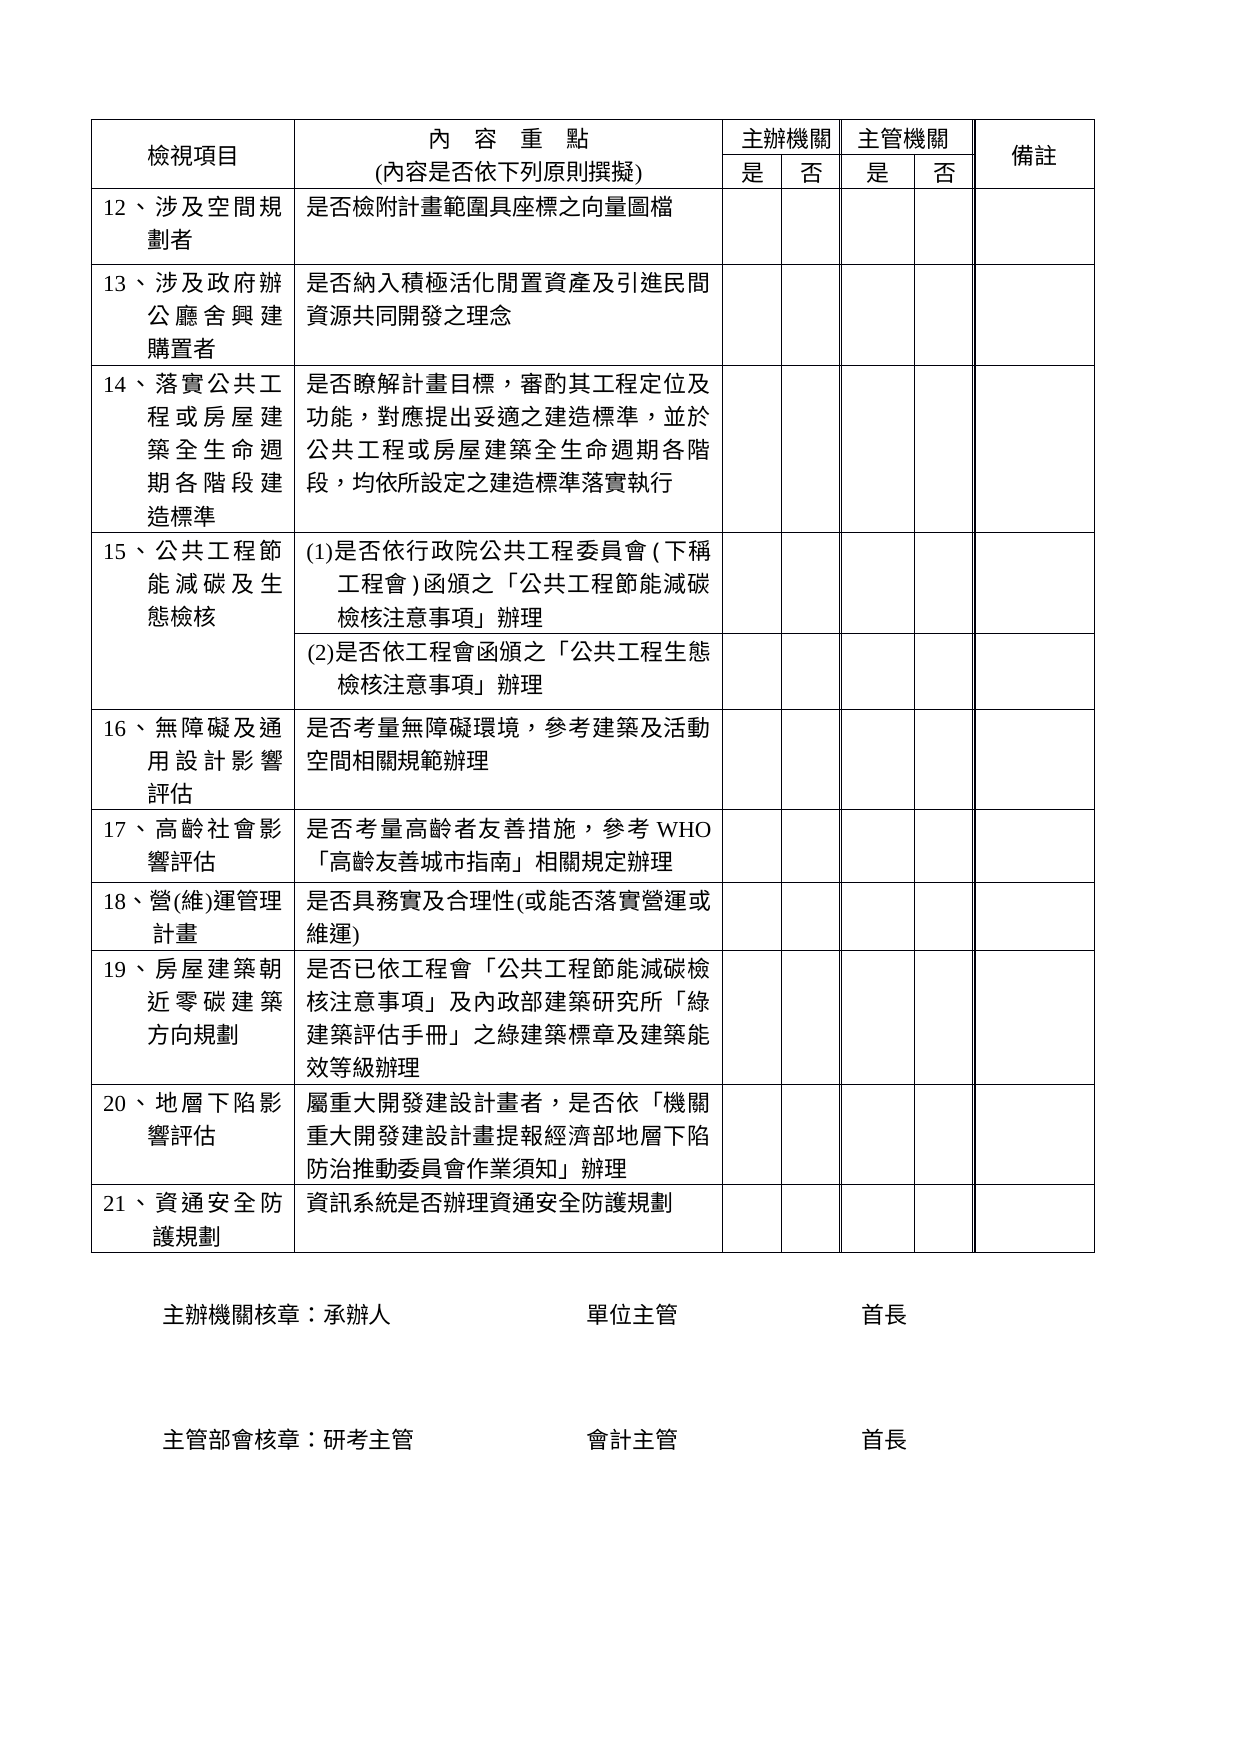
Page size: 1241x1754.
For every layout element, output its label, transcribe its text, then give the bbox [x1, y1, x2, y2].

table_cell [842, 634, 914, 709]
table_cell (1)是否依行政院公共工程委員會(下稱工程會)函頒之「公共工程節能減碳檢核注意事項」辦理 [295, 533, 722, 633]
table_cell [915, 533, 972, 633]
table_cell [976, 883, 1094, 949]
table_cell [976, 634, 1094, 709]
table_cell [842, 951, 914, 1083]
table_cell [915, 710, 972, 809]
table_cell 18、營(維)運管理計畫 [92, 883, 294, 949]
table_cell 15、公共工程節能減碳及生態檢核 [92, 533, 294, 709]
table_cell [915, 1085, 972, 1184]
table_cell 否 [915, 155, 972, 188]
table_cell [782, 710, 839, 809]
table_cell [976, 265, 1094, 364]
table_cell 是否已依工程會「公共工程節能減碳檢核注意事項」及內政部建築研究所「綠建築評估手冊」之綠建築標章及建築能效等級辦理 [295, 951, 722, 1083]
table_cell 否 [782, 155, 839, 188]
table_cell [842, 1185, 914, 1252]
table_cell [915, 634, 972, 709]
table_cell 是否考量無障礙環境，參考建築及活動空間相關規範辦理 [295, 710, 722, 809]
table_cell [976, 951, 1094, 1083]
table_cell [842, 533, 914, 633]
table_cell [782, 366, 839, 532]
table_cell 14、落實公共工程或房屋建築全生命週期各階段建造標準 [92, 366, 294, 532]
table_cell [723, 710, 781, 809]
table_cell 是否具務實及合理性(或能否落實營運或維運) [295, 883, 722, 949]
table_cell [976, 810, 1094, 882]
table_cell 是否考量高齡者友善措施，參考WHO「高齡友善城市指南」相關規定辦理 [295, 810, 722, 882]
table_cell [976, 533, 1094, 633]
table_cell 16、無障礙及通用設計影響評估 [92, 710, 294, 809]
table_header 備註 [976, 120, 1094, 188]
table_cell [723, 189, 781, 264]
table_cell 17、高齡社會影響評估 [92, 810, 294, 882]
table_cell [915, 810, 972, 882]
table_cell 19、房屋建築朝近零碳建築方向規劃 [92, 951, 294, 1083]
table_cell [782, 1185, 839, 1252]
text 主管部會核章：研考主管 會計主管 首長 [162, 1396, 1167, 1459]
table_cell [842, 265, 914, 364]
table_cell [723, 1185, 781, 1252]
table_cell [976, 1185, 1094, 1252]
table_header 主管機關 [842, 120, 972, 154]
table_cell [723, 533, 781, 633]
table_cell [782, 189, 839, 264]
table_cell [842, 710, 914, 809]
table_cell [782, 1085, 839, 1184]
table_cell [976, 710, 1094, 809]
table_cell [915, 883, 972, 949]
table_cell [782, 883, 839, 949]
table_header 檢視項目 [92, 120, 294, 188]
table_cell [915, 189, 972, 264]
table_cell 21、資通安全防護規劃 [92, 1185, 294, 1252]
table_cell [723, 883, 781, 949]
table_cell [842, 189, 914, 264]
table_cell [915, 265, 972, 364]
table_cell [782, 634, 839, 709]
table_cell [842, 366, 914, 532]
table_cell [782, 810, 839, 882]
table_cell [842, 810, 914, 882]
table_cell [842, 1085, 914, 1184]
table_cell [723, 634, 781, 709]
table_cell [723, 265, 781, 364]
table_cell (2)是否依工程會函頒之「公共工程生態檢核注意事項」辦理 [295, 634, 722, 709]
table_cell [976, 189, 1094, 264]
table_cell [782, 533, 839, 633]
table_cell 是否瞭解計畫目標，審酌其工程定位及功能，對應提出妥適之建造標準，並於公共工程或房屋建築全生命週期各階段，均依所設定之建造標準落實執行 [295, 366, 722, 532]
table_cell 資訊系統是否辦理資通安全防護規劃 [295, 1185, 722, 1252]
table_cell 是 [842, 155, 914, 188]
table_cell [723, 366, 781, 532]
table_cell 是否檢附計畫範圍具座標之向量圖檔 [295, 189, 722, 264]
table_cell [723, 951, 781, 1083]
table_cell [915, 951, 972, 1083]
table_cell 是 [723, 155, 781, 188]
table_header 內 容 重 點 (內容是否依下列原則撰擬) [295, 120, 722, 188]
table_cell [782, 265, 839, 364]
table_cell 是否納入積極活化閒置資產及引進民間資源共同開發之理念 [295, 265, 722, 364]
table_cell [723, 1085, 781, 1184]
table_cell [782, 951, 839, 1083]
table_cell 12、涉及空間規劃者 [92, 189, 294, 264]
table_cell [915, 366, 972, 532]
table_header 主辦機關 [723, 120, 839, 154]
text 主辦機關核章：承辦人 單位主管 首長 [162, 1271, 1167, 1334]
table_cell [915, 1185, 972, 1252]
table_cell 13、涉及政府辦公廳舍興建購置者 [92, 265, 294, 364]
table_cell [723, 810, 781, 882]
table_cell [976, 1085, 1094, 1184]
table_cell [842, 883, 914, 949]
table_cell [976, 366, 1094, 532]
table_cell 20、地層下陷影響評估 [92, 1085, 294, 1184]
table_cell 屬重大開發建設計畫者，是否依「機關重大開發建設計畫提報經濟部地層下陷防治推動委員會作業須知」辦理 [295, 1085, 722, 1184]
